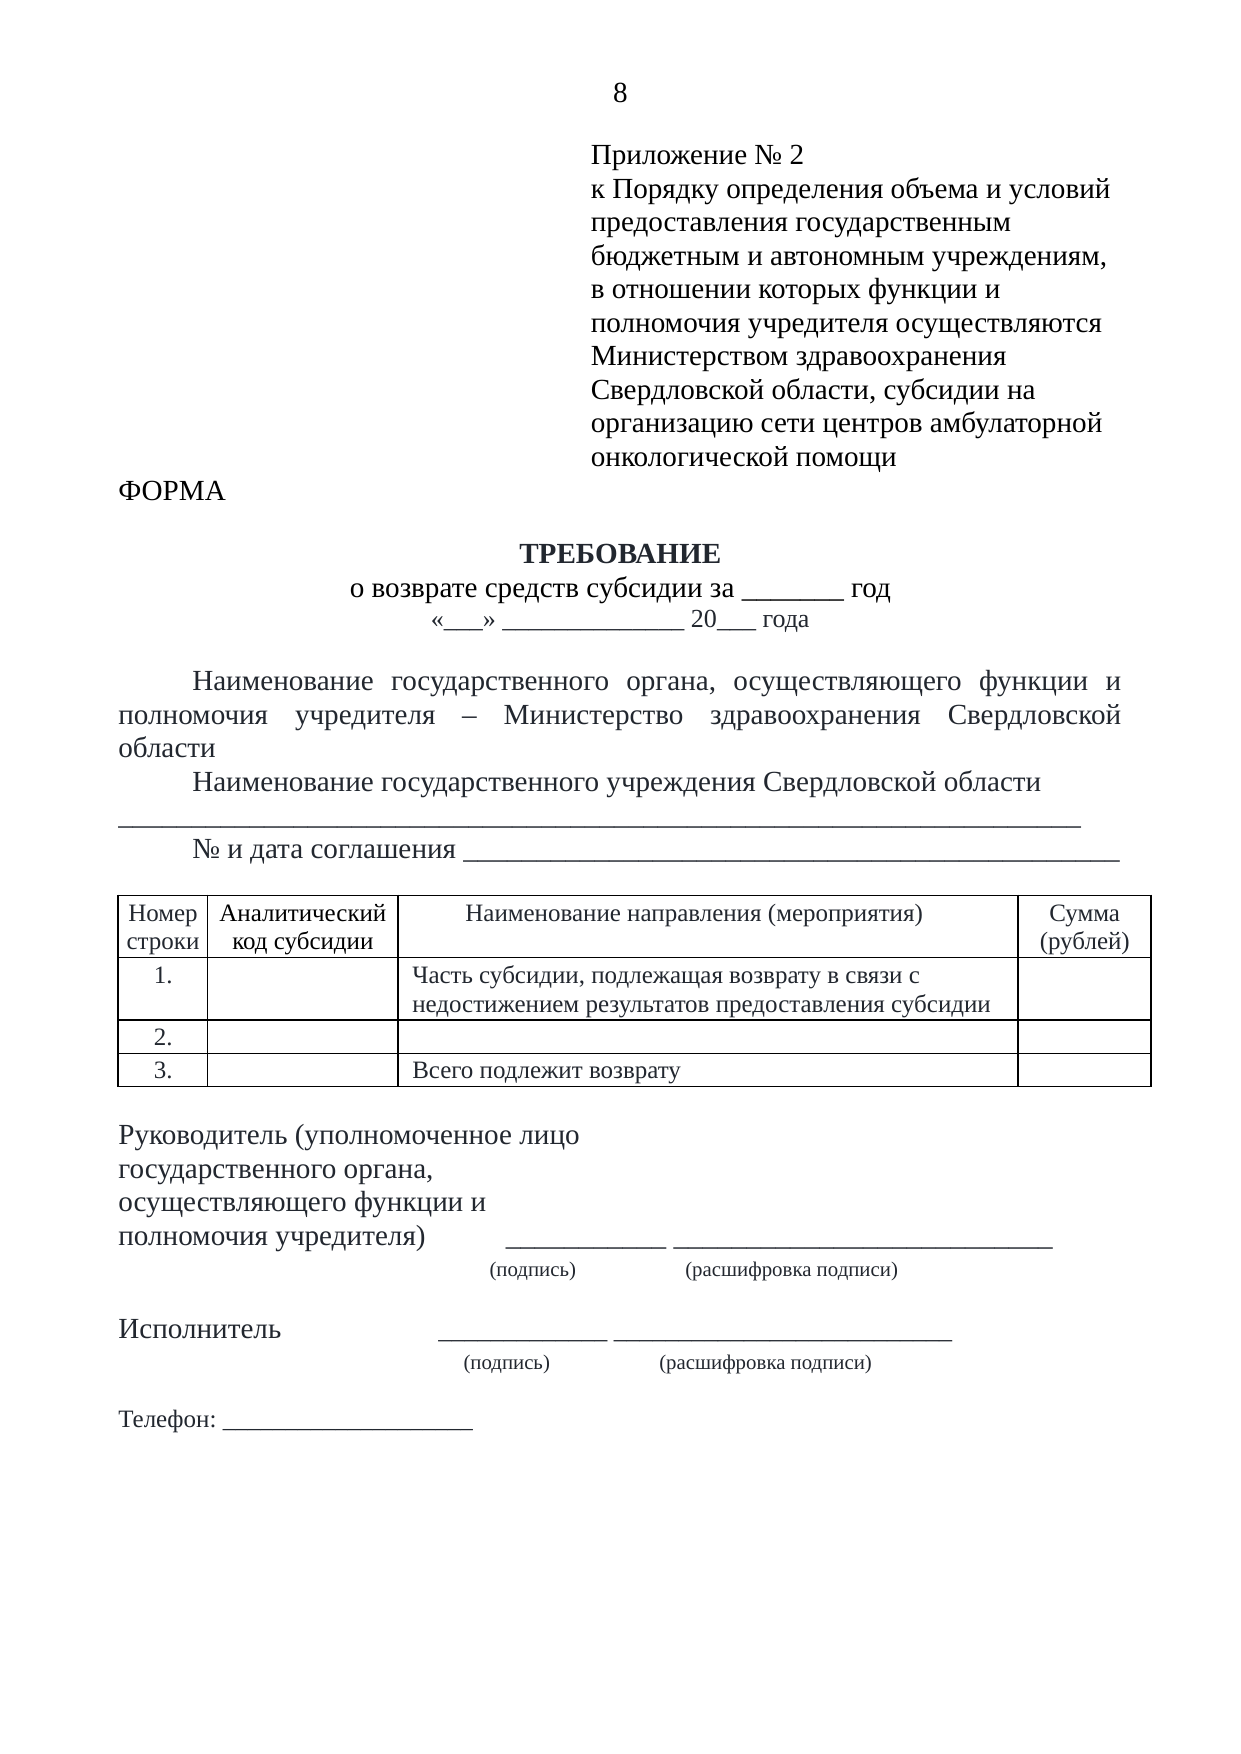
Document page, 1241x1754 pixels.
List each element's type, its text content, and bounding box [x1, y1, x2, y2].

table_header Наименование направления (мероприятия) [399, 896, 1017, 957]
text Наименование государственного органа, осуществляющего функции и полномочия учредителя – Министерство здравоохранения Свердловской области [118, 663, 1122, 764]
table_header Аналитический код субсидии [208, 896, 397, 957]
table_cell 2. [119, 1021, 207, 1052]
table_cell [1019, 958, 1150, 1019]
table_cell [208, 958, 397, 1019]
table_header Номер строки [119, 896, 207, 957]
table_cell [1019, 1054, 1150, 1086]
text № и дата соглашения _____________________________________________ [118, 831, 1122, 864]
text «___» ______________ 20___ года [118, 603, 1122, 633]
text Приложение № 2 [591, 137, 1122, 171]
text государственного органа, [118, 1151, 1122, 1184]
table_header Сумма (рублей) [1019, 896, 1150, 957]
text полномочия учредителя) ___________ __________________________ [118, 1218, 1122, 1252]
text ТРЕБОВАНИЕ [118, 536, 1122, 570]
text Руководитель (уполномоченное лицо [118, 1117, 1122, 1151]
table_cell [208, 1054, 397, 1086]
text (подпись) (расшифровка подписи) [118, 1252, 1122, 1282]
table_cell [208, 1021, 397, 1052]
table_cell 3. [119, 1054, 207, 1086]
text осуществляющего функции и [118, 1184, 1122, 1218]
text о возврате средств субсидии за _______ год [118, 570, 1122, 603]
table_cell [399, 1021, 1017, 1052]
table_cell Всего подлежит возврату [399, 1054, 1017, 1086]
text Телефон: ____________________ [118, 1404, 1122, 1433]
text __________________________________________________________________ [118, 797, 1122, 831]
table_cell Часть субсидии, подлежащая возврату в связи с недостижением результатов предоставления субсидии [399, 958, 1017, 1019]
text ФОРМА [118, 473, 1122, 506]
text Наименование государственного учреждения Свердловской области [118, 764, 1122, 797]
table_cell [1019, 1021, 1150, 1052]
text к Порядку определения объема и условий предоставления государственным бюджетным и автономным учреждениям, в отношении которых функции и полномочия учредителя осуществляются Министерством здравоохранения Свердловской области, субсидии на организацию сети центров амбулаторной онкологической помощи [591, 171, 1122, 473]
text Исполнитель _____________ __________________________ [118, 1312, 1122, 1345]
text (подпись) (расшифровка подписи) [118, 1345, 1122, 1375]
table_cell 1. [119, 958, 207, 1019]
